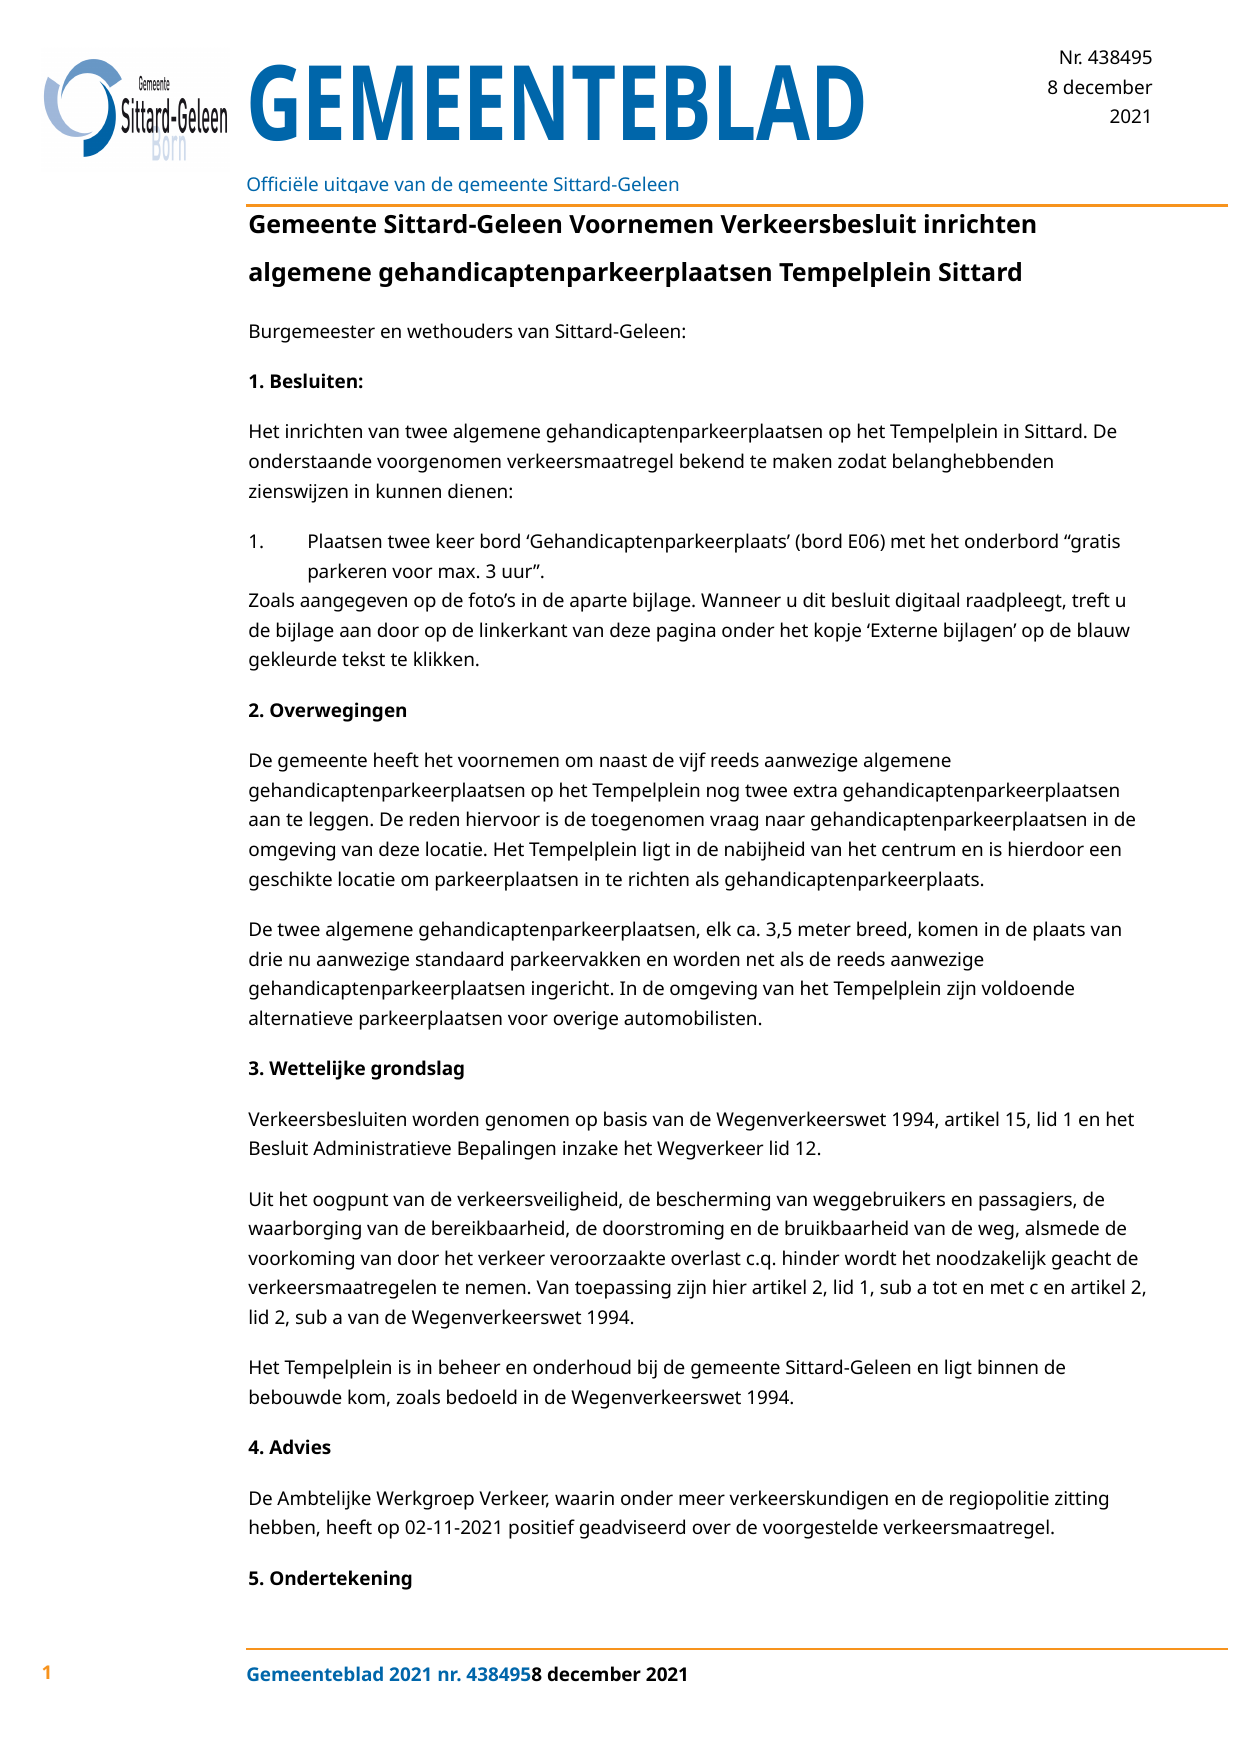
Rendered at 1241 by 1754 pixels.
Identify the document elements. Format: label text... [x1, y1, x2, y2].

text Het Tempelplein is in beheer en onderhoud bij de gemeente Sittard-Geleen en ligt binnen de bebouwde kom, zoals bedoeld in de Wegenverkeerswet 1994. [248, 1354, 1152, 1410]
text Uit het oogpunt van de verkeersveiligheid, de bescherming van weggebruikers en passagiers, de waarborging van de bereikbaarheid, de doorstroming en de bruikbaarheid van de weg, alsmede de voorkoming van door het verkeer veroorzaakte overlast c.q. hinder wordt het noodzakelijk geacht de verkeersmaatregelen te nemen. Van toepassing zijn hier artikel 2, lid 1, sub a tot en met c en artikel 2, lid 2, sub a van de Wegenverkeerswet 1994. [248, 1186, 1152, 1330]
text 5. Ondertekening [248, 1565, 1152, 1591]
text De twee algemene gehandicaptenparkeerplaatsen, elk ca. 3,5 meter breed, komen in de plaats van drie nu aanwezige standaard parkeervakken en worden net als de reeds aanwezige gehandicaptenparkeerplaatsen ingericht. In de omgeving van het Tempelplein zijn voldoende alternatieve parkeerplaatsen voor overige automobilisten. [248, 916, 1152, 1031]
text De gemeente heeft het voornemen om naast de vijf reeds aanwezige algemene gehandicaptenparkeerplaatsen op het Tempelplein nog twee extra gehandicaptenparkeerplaatsen aan te leggen. De reden hiervoor is de toegenomen vraag naar gehandicaptenparkeerplaatsen in de omgeving van deze locatie. Het Tempelplein ligt in de nabijheid van het centrum en is hierdoor een geschikte locatie om parkeerplaatsen in te richten als gehandicaptenparkeerplaats. [248, 747, 1152, 892]
picture [41, 47, 231, 172]
text De Ambtelijke Werkgroep Verkeer, waarin onder meer verkeerskundigen en de regiopolitie zitting hebben, heeft op 02-11-2021 positief geadviseerd over de voorgestelde verkeersmaatregel. [248, 1485, 1152, 1540]
text 2. Overwegingen [248, 697, 1152, 723]
text Zoals aangegeven op de foto’s in de aparte bijlage. Wanneer u dit besluit digitaal raadpleegt, treft u de bijlage aan door op de linkerkant van deze pagina onder het kopje ‘Externe bijlagen’ op de blauw gekleurde tekst te klikken. [248, 587, 1152, 672]
text Burgemeester en wethouders van Sittard-Geleen: [248, 318, 1152, 344]
text Het inrichten van twee algemene gehandicaptenparkeerplaatsen op het Tempelplein in Sittard. De onderstaande voorgenomen verkeersmaatregel bekend te maken zodat belanghebbenden zienswijzen in kunnen dienen: [248, 419, 1152, 504]
text Verkeersbesluiten worden genomen op basis van de Wegenverkeerswet 1994, artikel 15, lid 1 en het Besluit Administratieve Bepalingen inzake het Wegverkeer lid 12. [248, 1106, 1152, 1161]
text 1. Besluiten: [248, 368, 1152, 394]
list Plaatsen twee keer bord ‘Gehandicaptenparkeerplaats’ (bord E06) met het onderbord “gratis parkeren voor max. 3 uur”. [248, 528, 1152, 584]
text 3. Wettelijke grondslag [248, 1055, 1152, 1081]
text 4. Advies [248, 1434, 1152, 1460]
text Gemeente Sittard-Geleen Voornemen Verkeersbesluit inrichten algemene gehandicaptenparkeerplaatsen Tempelplein Sittard [248, 207, 1152, 288]
